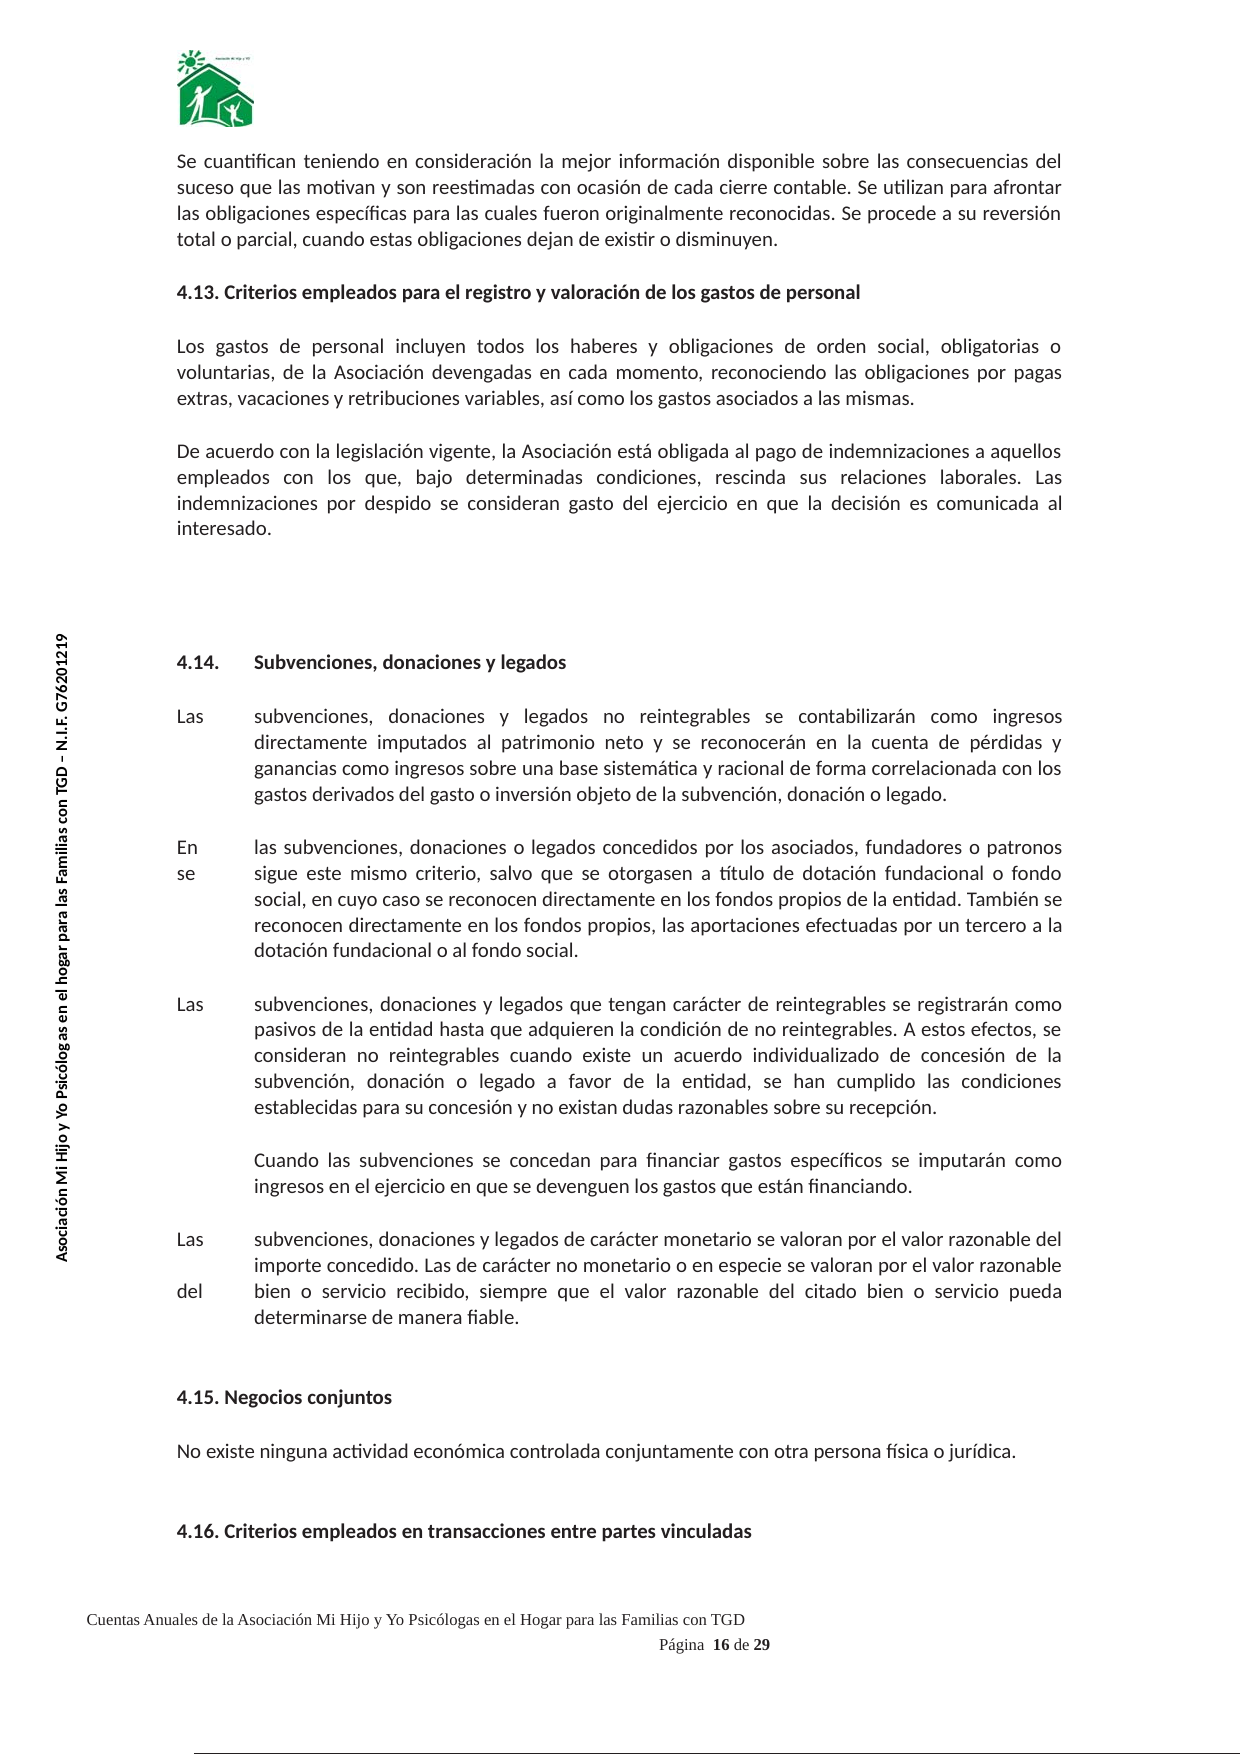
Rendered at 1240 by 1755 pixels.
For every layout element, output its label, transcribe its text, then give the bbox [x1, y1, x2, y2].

subtitle Subvenciones, donaciones y legados [254, 649, 1067, 675]
text subvenciones, donaciones y legados que tengan carácter de reintegrables se registrarán como pasivos de la entidad hasta que adquieren la condición de no reintegrables. A estos efectos, se consideran no reintegrables cuando existe un acuerdo individualizado de concesión de la subvención, donación o legado a favor de la entidad, se han cumplido las condiciones establecidas para su concesión y no existan dudas razonables sobre su recepción. [254, 991, 1063, 1119]
text Las subvenciones, donaciones y legados de carácter monetario se valoran por el valor razonable del importe concedido. Las de carácter no monetario o en especie se valoran por el valor razonable del bien o servicio recibido, siempre que el valor razonable del citado bien o servicio pueda determinarse de manera fiable. [254, 1226, 1063, 1329]
text 4.16. Criterios empleados en transacciones entre partes vinculadas [177, 1518, 1067, 1544]
text Las [177, 991, 223, 1119]
text En las subvenciones, donaciones o legados concedidos por los asociados, fundadores o patronos se sigue este mismo criterio, salvo que se otorgasen a título de dotación fundacional o fondo social, en cuyo caso se reconocen directamente en los fondos propios de la entidad. También se reconocen directamente en los fondos propios, las aportaciones efectuadas por un tercero a la dotación fundacional o al fondo social. [254, 834, 1063, 963]
subtitle 4.14. [177, 649, 223, 675]
subtitle 4.13. Criterios empleados para el registro y valoración de los gastos de personal [177, 279, 1067, 304]
text Los gastos de personal incluyen todos los haberes y obligaciones de orden social, obligatorias o voluntarias, de la Asociación devengadas en cada momento, reconociendo las obligaciones por pagas extras, vacaciones y retribuciones variables, así como los gastos asociados a las mismas. [177, 333, 1063, 410]
text subvenciones, donaciones y legados no reintegrables se contabilizarán como ingresos directamente imputados al patrimonio neto y se reconocerán en la cuenta de pérdidas y ganancias como ingresos sobre una base sistemática y racional de forma correlacionada con los gastos derivados del gasto o inversión objeto de la subvención, donación o legado. [254, 703, 1063, 806]
subtitle 4.15. Negocios conjuntos [177, 1384, 1067, 1409]
text Cuando las subvenciones se concedan para financiar gastos específicos se imputarán como ingresos en el ejercicio en que se devenguen los gastos que están financiando. [254, 1147, 1063, 1199]
text De acuerdo con la legislación vigente, la Asociación está obligada al pago de indemnizaciones a aquellos empleados con los que, bajo determinadas condiciones, rescinda sus relaciones laborales. Las indemnizaciones por despido se consideran gasto del ejercicio en que la decisión es comunicada al interesado. [177, 438, 1063, 541]
text Se cuantifican teniendo en consideración la mejor información disponible sobre las consecuencias del suceso que las motivan y son reestimadas con ocasión de cada cierre contable. Se utilizan para afrontar las obligaciones específicas para las cuales fueron originalmente reconocidas. Se procede a su reversión total o parcial, cuando estas obligaciones dejan de existir o disminuyen. [177, 148, 1063, 251]
text Las [177, 703, 223, 806]
text No existe ninguna actividad económica controlada conjuntamente con otra persona física o jurídica. [177, 1438, 1063, 1463]
